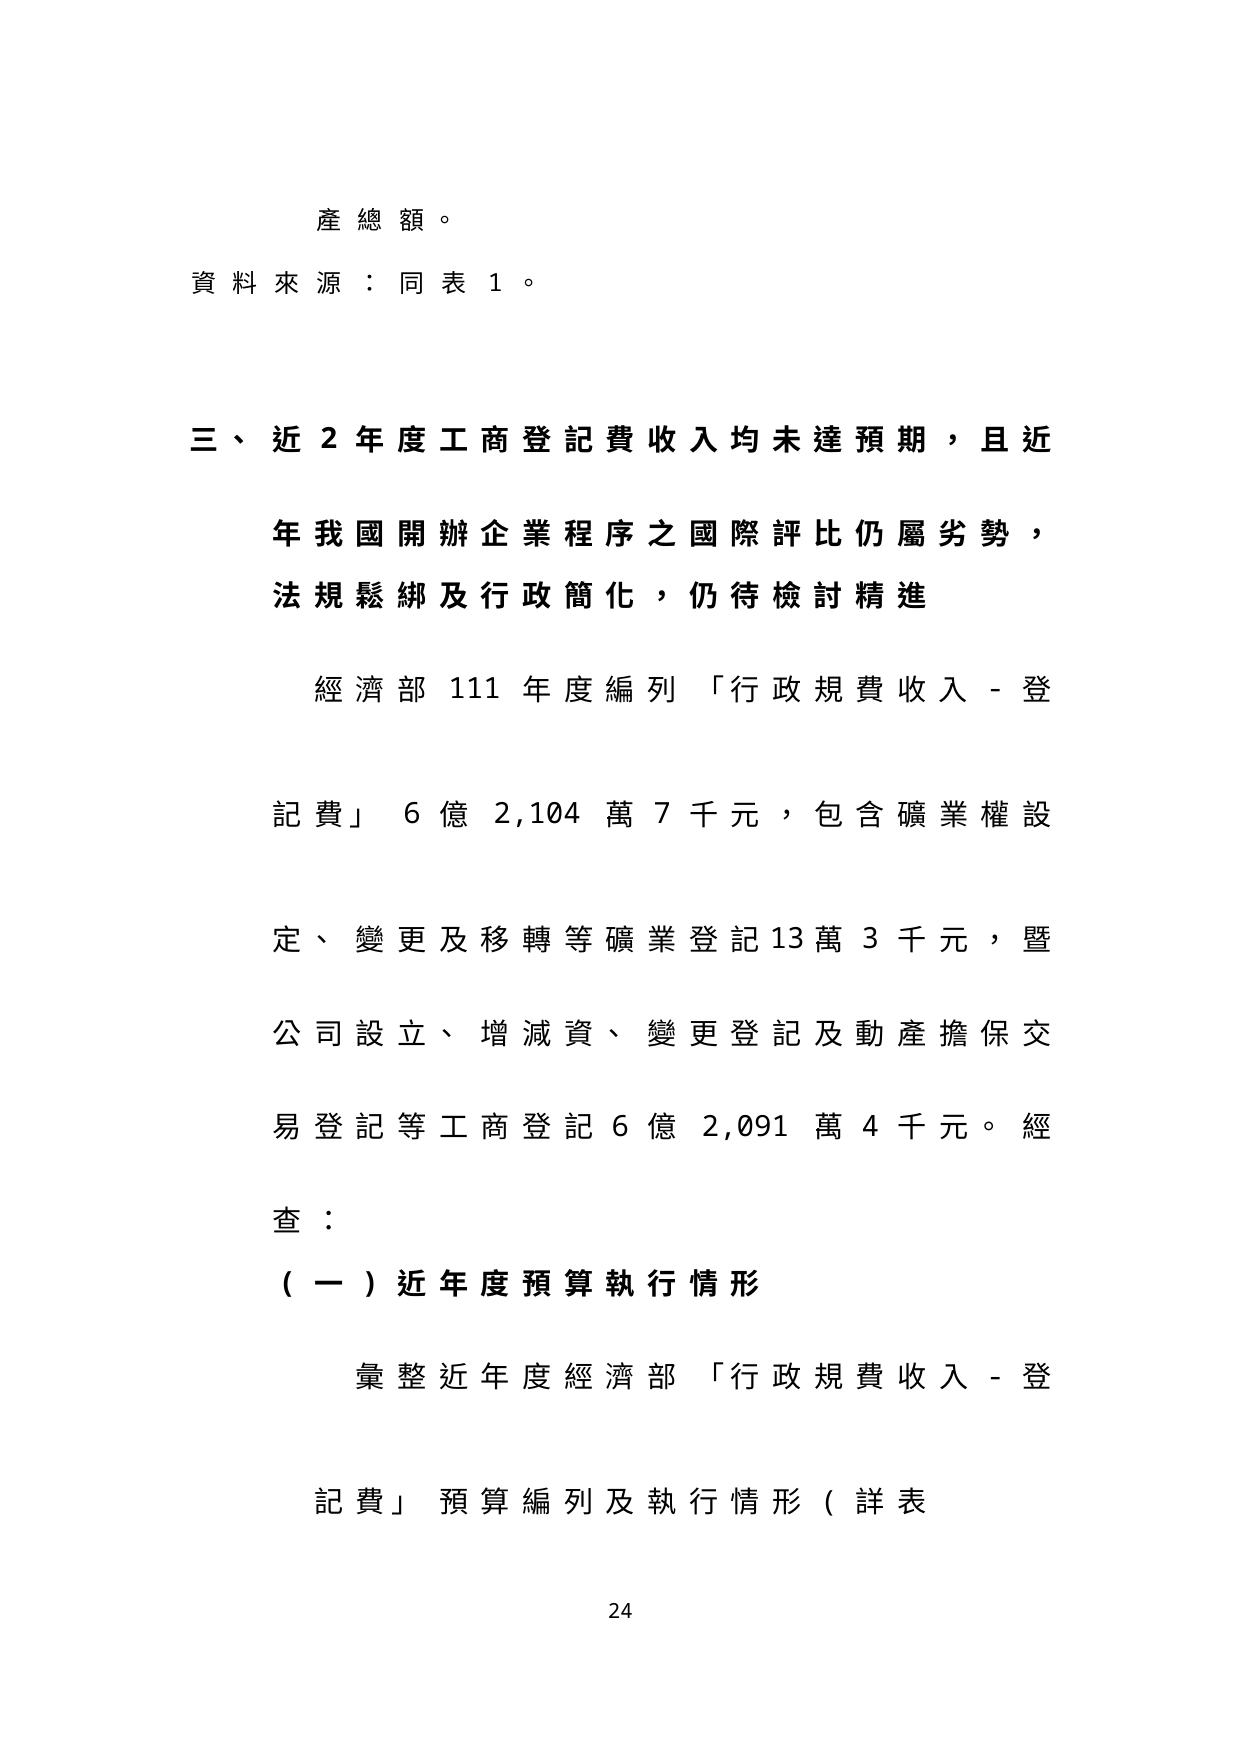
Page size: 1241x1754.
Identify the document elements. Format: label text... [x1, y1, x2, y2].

text 資料來源：同表1。 [183, 240, 1087, 302]
text 三、近2年度工商登記費收入均未達預期，且近年我國開辦企業程序之國際評比仍屬劣勢，法規鬆綁及行政簡化，仍待檢討精進 [183, 365, 1058, 615]
text 彙整近年度經濟部「行政規費收入-登記費」預算編列及執行情形(詳表1)，108及109年度決算之實現率均未達8成，110年度迄8月底實現率尚未達4成，預算執行未如預期。詢據經濟部表示，主要為「公司登記規費收費準則」107年11月修正實施，將收費基準由章程所訂資本總額修正為實收資本總額及實際受理件數未如預期。 [271, 1302, 1058, 1552]
text 經濟部111年度編列「行政規費收入-登記費」6億2,104萬7千元，包含礦業權設定、變更及移轉等礦業登記13萬3千元，暨公司設立、增減資、變更登記及動產擔保交易登記等工商登記6億2,091萬4千元。經查： [242, 615, 1058, 1240]
text (一)近年度預算執行情形 [242, 1240, 1058, 1302]
text 說 明：營業利益率＝營業利益/營業收入；淨利率＝本期淨利(淨損)/營業收入；總資產報酬率＝本期淨利(淨損)/平均資產總額。 [183, 177, 1058, 240]
